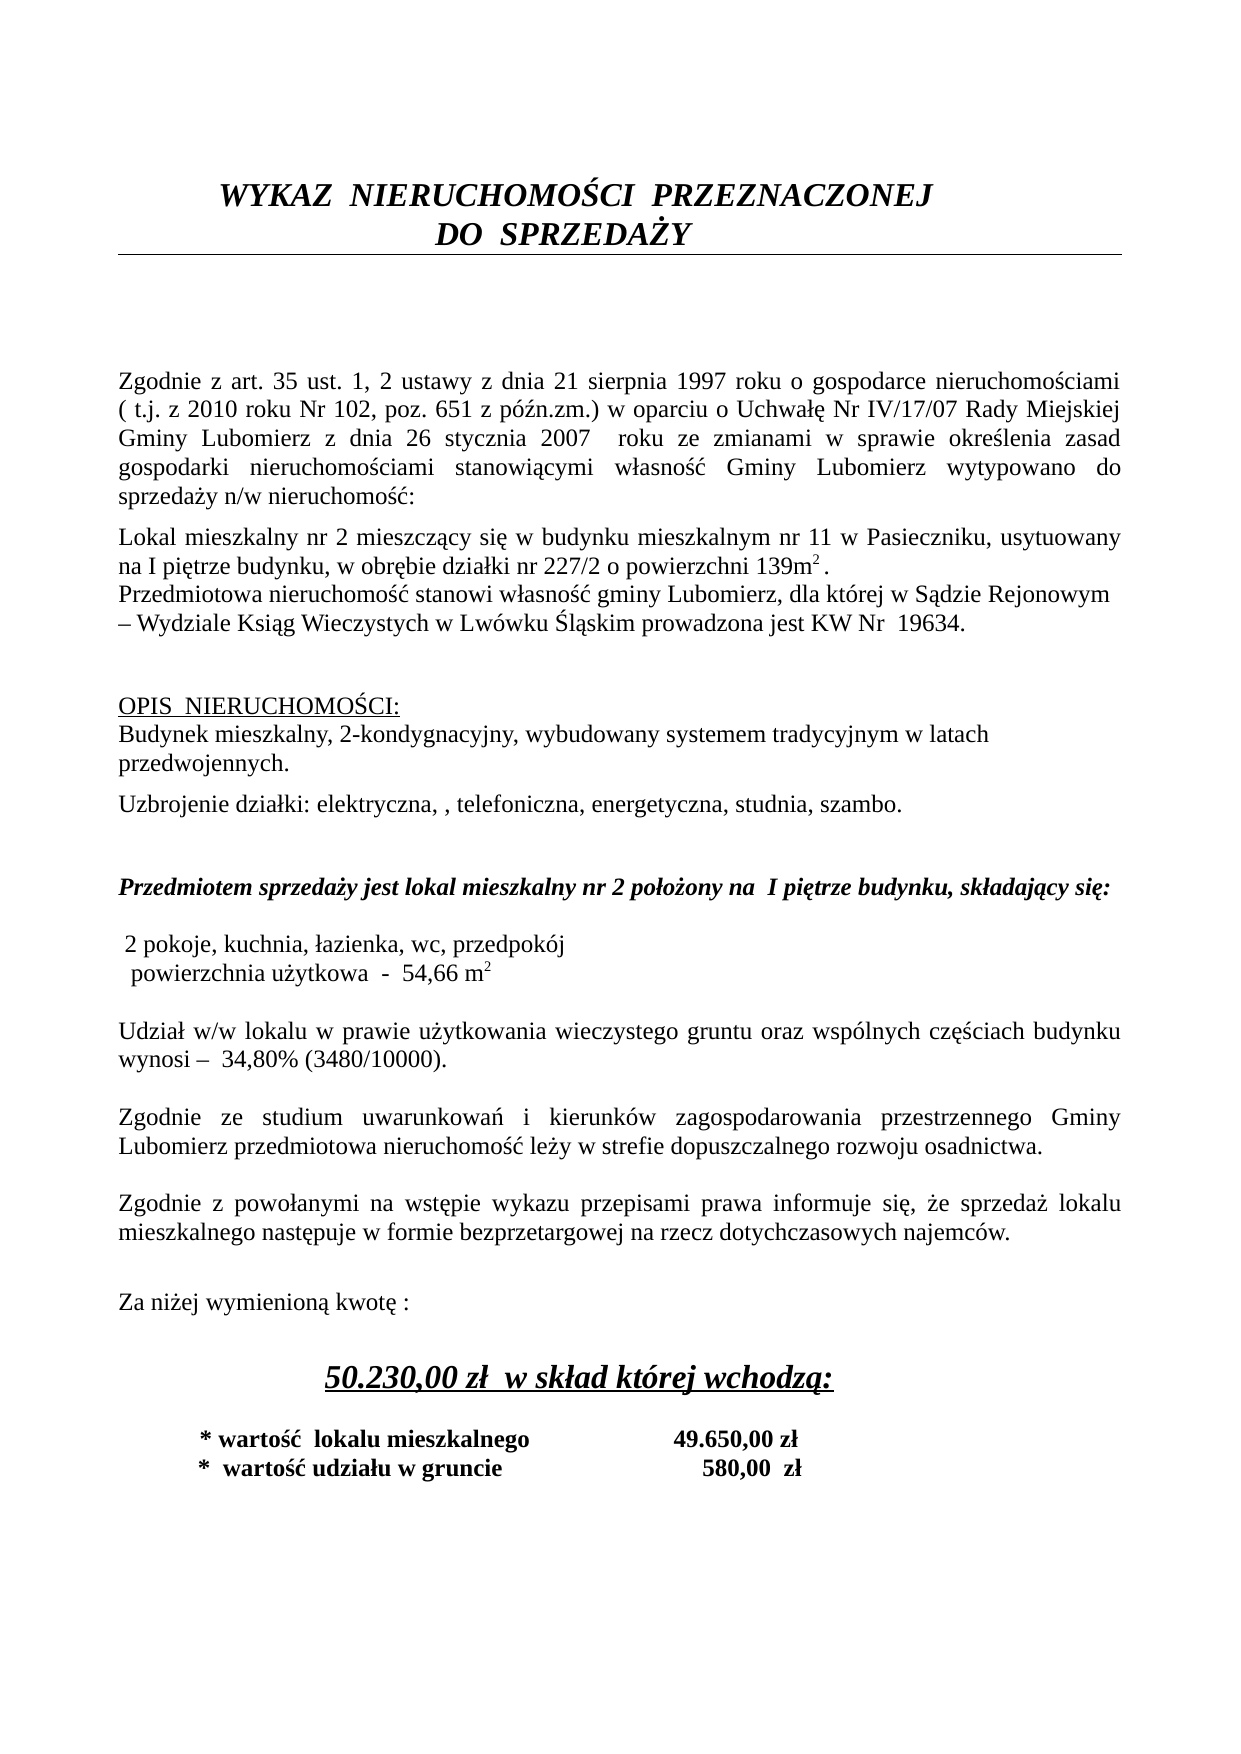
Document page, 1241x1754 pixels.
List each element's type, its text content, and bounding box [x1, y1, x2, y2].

text Przedmiotem sprzedaży jest lokal mieszkalny nr 2 położony na I piętrze budynku, składający się: [118, 872, 1122, 901]
text Zgodnie ze studium uwarunkowań i kierunków zagospodarowania przestrzennego Gminy Lubomierz przedmiotowa nieruchomość leży w strefie dopuszczalnego rozwoju osadnictwa. [118, 1102, 1122, 1159]
text WYKAZ NIERUCHOMOŚCI PRZEZNACZONEJ [118, 176, 1122, 214]
text Przedmiotowa nieruchomość stanowi własność gminy Lubomierz, dla której w Sądzie Rejonowym – Wydziale Ksiąg Wieczystych w Lwówku Śląskim prowadzona jest KW Nr 19634. [118, 579, 1122, 637]
text DO SPRZEDAŻY [118, 214, 1122, 254]
text 50.230,00 zł w skład której wchodzą: [118, 1357, 1122, 1395]
text Za niżej wymienioną kwotę : [118, 1287, 1122, 1316]
text Zgodnie z art. 35 ust. 1, 2 ustawy z dnia 21 sierpnia 1997 roku o gospodarce nieruchomościami ( t.j. z 2010 roku Nr 102, poz. 651 z późn.zm.) w oparciu o Uchwałę Nr IV/17/07 Rady Miejskiej Gminy Lubomierz z dnia 26 stycznia 2007 roku ze zmianami w sprawie określenia zasad gospodarki nieruchomościami stanowiącymi własność Gminy Lubomierz wytypowano do sprzedaży n/w nieruchomość: [118, 366, 1122, 509]
text Zgodnie z powołanymi na wstępie wykazu przepisami prawa informuje się, że sprzedaż lokalu mieszkalnego następuje w formie bezprzetargowej na rzecz dotychczasowych najemców. [118, 1188, 1122, 1246]
text Uzbrojenie działki: elektryczna, , telefoniczna, energetyczna, studnia, szambo. [118, 789, 1122, 818]
text OPIS NIERUCHOMOŚCI: [118, 691, 1122, 719]
list * wartość lokalu mieszkalnego 49.650,00 zł [118, 1424, 1122, 1453]
text Udział w/w lokalu w prawie użytkowania wieczystego gruntu oraz wspólnych częściach budynku wynosi – 34,80% (3480/10000). [118, 1016, 1122, 1073]
text Lokal mieszkalny nr 2 mieszczący się w budynku mieszkalnym nr 11 w Pasieczniku, usytuowany na I piętrze budynku, w obrębie działki nr 227/2 o powierzchni 139m2 . [118, 522, 1122, 579]
text 2 pokoje, kuchnia, łazienka, wc, przedpokój [118, 929, 1122, 958]
list * wartość udziału w gruncie 580,00 zł [168, 1453, 1122, 1482]
text Budynek mieszkalny, 2-kondygnacyjny, wybudowany systemem tradycyjnym w latach przedwojennych. [118, 719, 1122, 777]
text powierzchnia użytkowa - 54,66 m2 [118, 958, 1122, 987]
